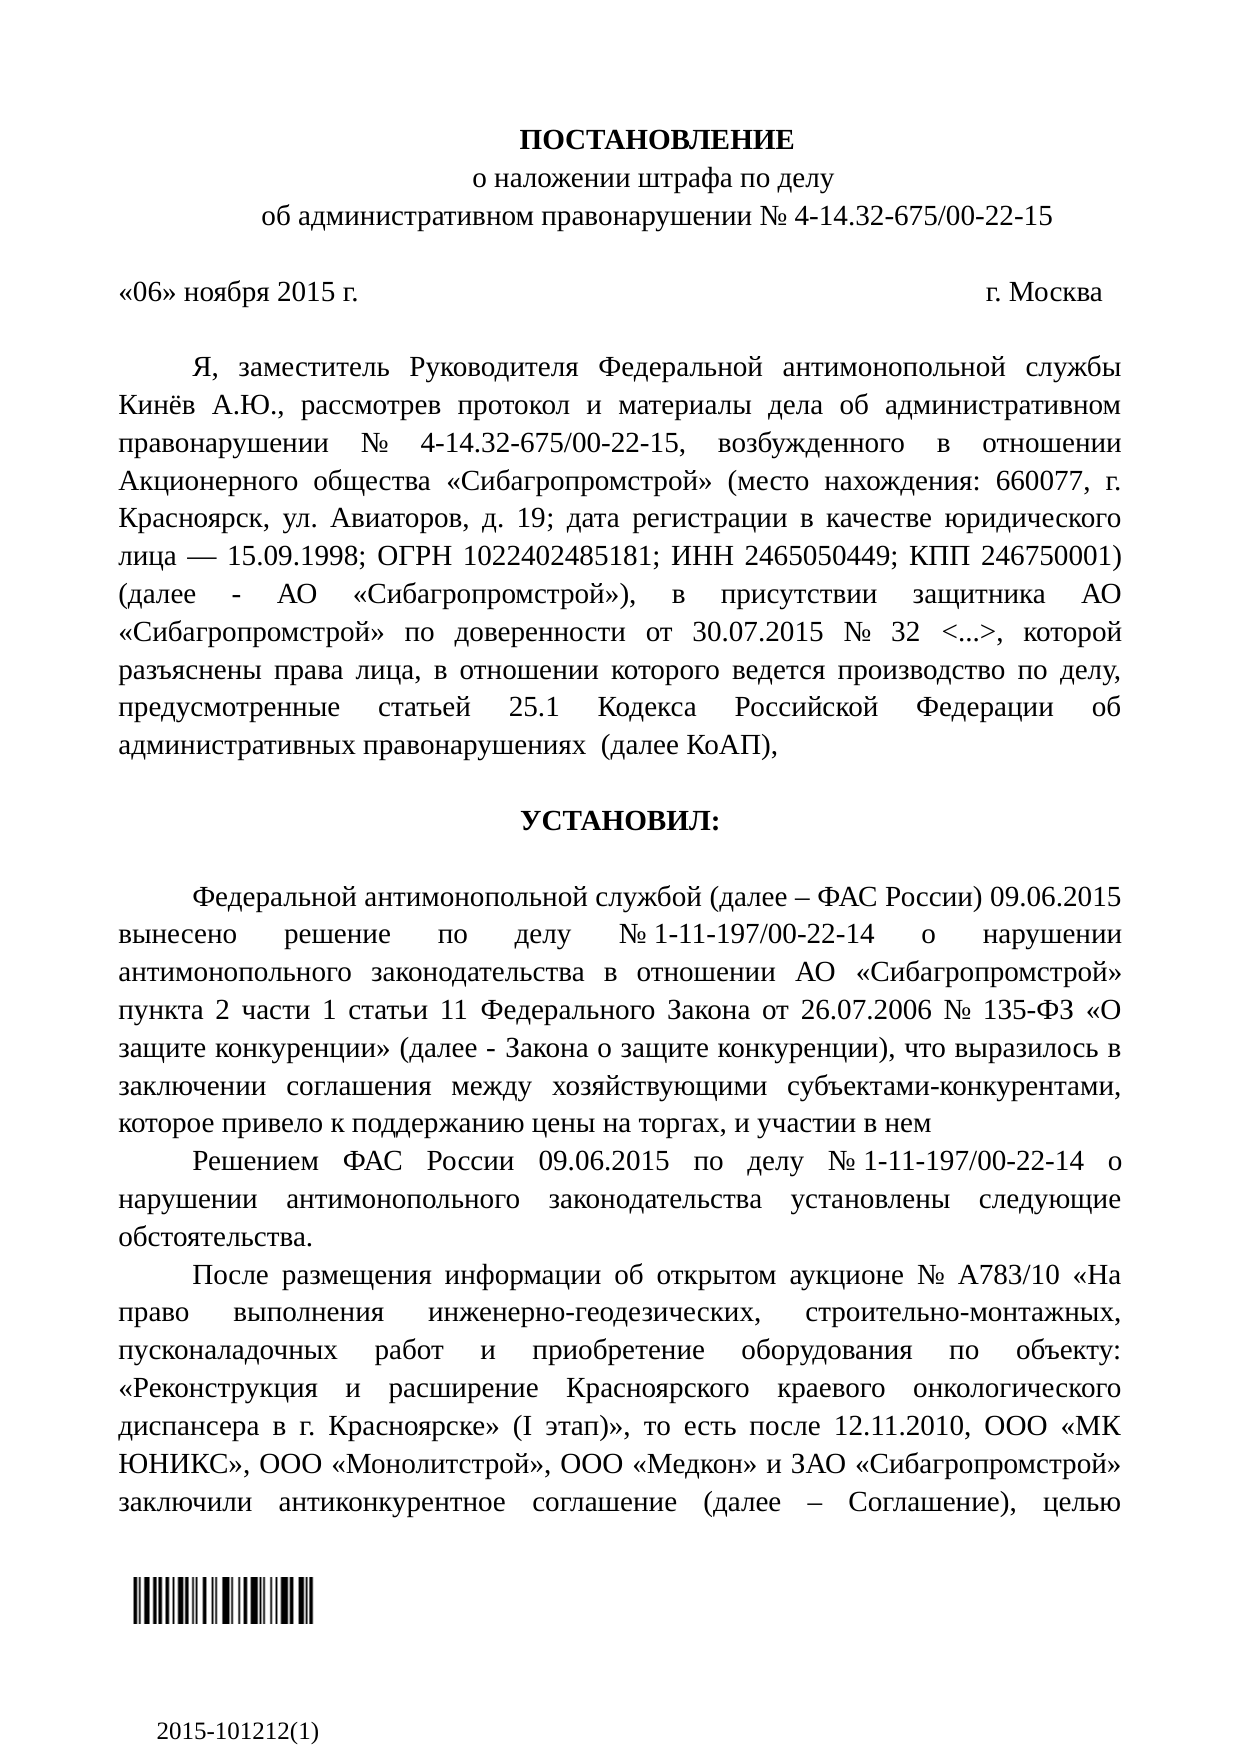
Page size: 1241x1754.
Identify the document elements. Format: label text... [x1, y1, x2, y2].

text УСТАНОВИЛ: [118, 799, 1122, 837]
text об административном правонарушении № 4-14.32-675/00-22-15 [118, 194, 1122, 232]
text Федеральной антимонопольной службой (далее – ФАС России) 09.06.2015 вынесено решение по делу № 1-11-197/00-22-14 о нарушении антимонопольного законодательства в отношении АО «Сибагропромстрой» пункта 2 части 1 статьи 11 Федерального Закона от 26.07.2006 № 135-ФЗ «О защите конкуренции» (далее - Закона о защите конкуренции), что выразилось в заключении соглашения между хозяйствующими субъектами-конкурентами, которое привело к поддержанию цены на торгах, и участии в нем [118, 874, 1122, 1139]
text После размещения информации об открытом аукционе № А783/10 «На право выполнения инженерно-геодезических, строительно-монтажных, пусконаладочных работ и приобретение оборудования по объекту: «Реконструкция и расширение Красноярского краевого онкологического диспансера в г. Красноярске» (I этап)», то есть после 12.11.2010, ООО «МК ЮНИКС», ООО «Монолитстрой», ООО «Медкон» и ЗАО «Сибагропромстрой» заключили антиконкурентное соглашение (далее – Соглашение), целью [118, 1252, 1122, 1517]
picture [118, 1577, 331, 1624]
text «06» ноября 2015 г. г. Москва [118, 269, 1122, 307]
text ПОСТАНОВЛЕНИЕ [118, 118, 1122, 156]
text о наложении штрафа по делу [118, 156, 1122, 194]
text Решением ФАС России 09.06.2015 по делу № 1-11-197/00-22-14 о нарушении антимонопольного законодательства установлены следующие обстоятельства. [118, 1139, 1122, 1252]
text Я, заместитель Руководителя Федеральной антимонопольной службы Кинёв А.Ю., рассмотрев протокол и материалы дела об административном правонарушении № 4-14.32-675/00-22-15, возбужденного в отношении Акционерного общества «Сибагропромстрой» (место нахождения: 660077, г. Красноярск, ул. Авиаторов, д. 19; дата регистрации в качестве юридического лица — 15.09.1998; ОГРН 1022402485181; ИНН 2465050449; КПП 246750001) (далее - АО «Сибагропромстрой»), в присутствии защитника АО «Сибагропромстрой» по доверенности от 30.07.2015 № 32 <...>, которой разъяснены права лица, в отношении которого ведется производство по делу, предусмотренные статьей 25.1 Кодекса Российской Федерации об административных правонарушениях (далее КоАП), [118, 345, 1122, 761]
